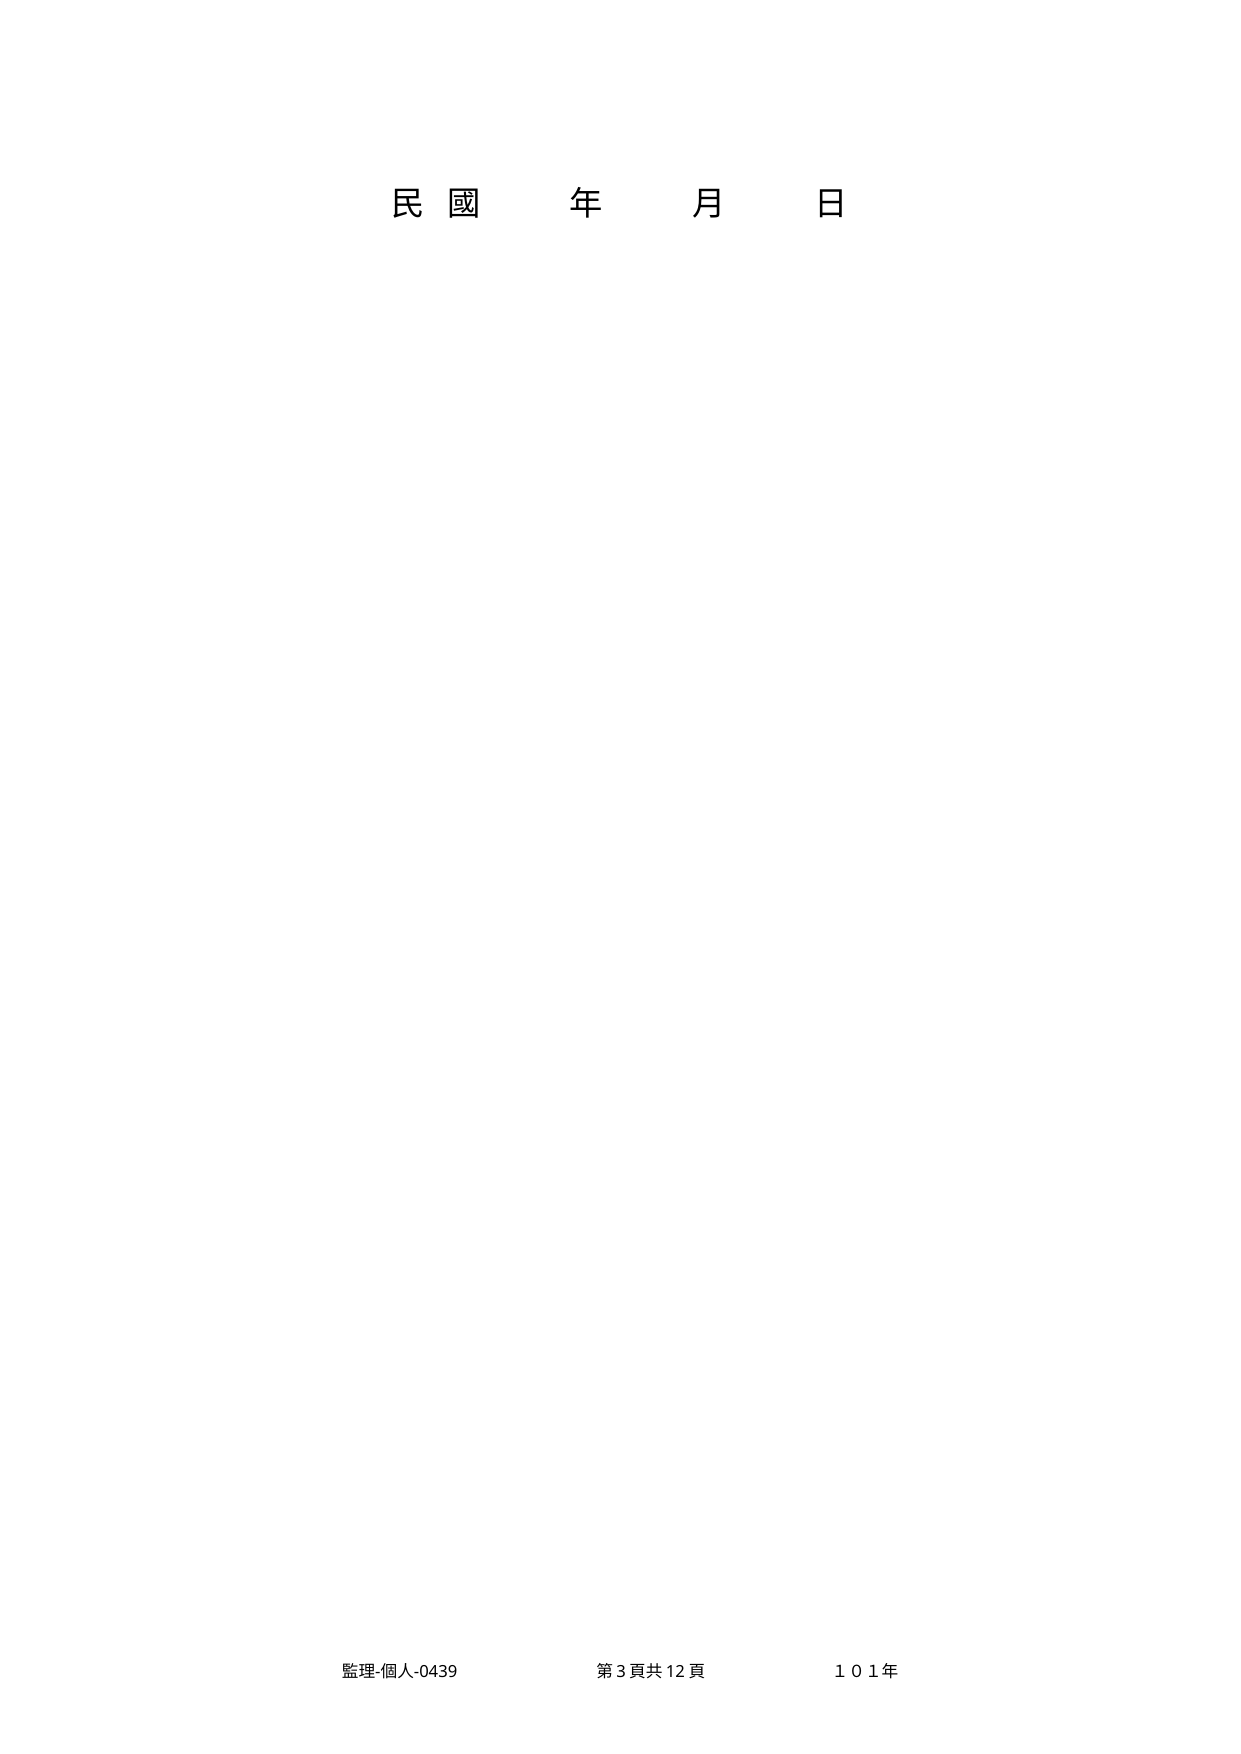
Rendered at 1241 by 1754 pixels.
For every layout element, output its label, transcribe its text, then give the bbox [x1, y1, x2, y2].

text 民 國 年 月 日 [177, 176, 1063, 225]
